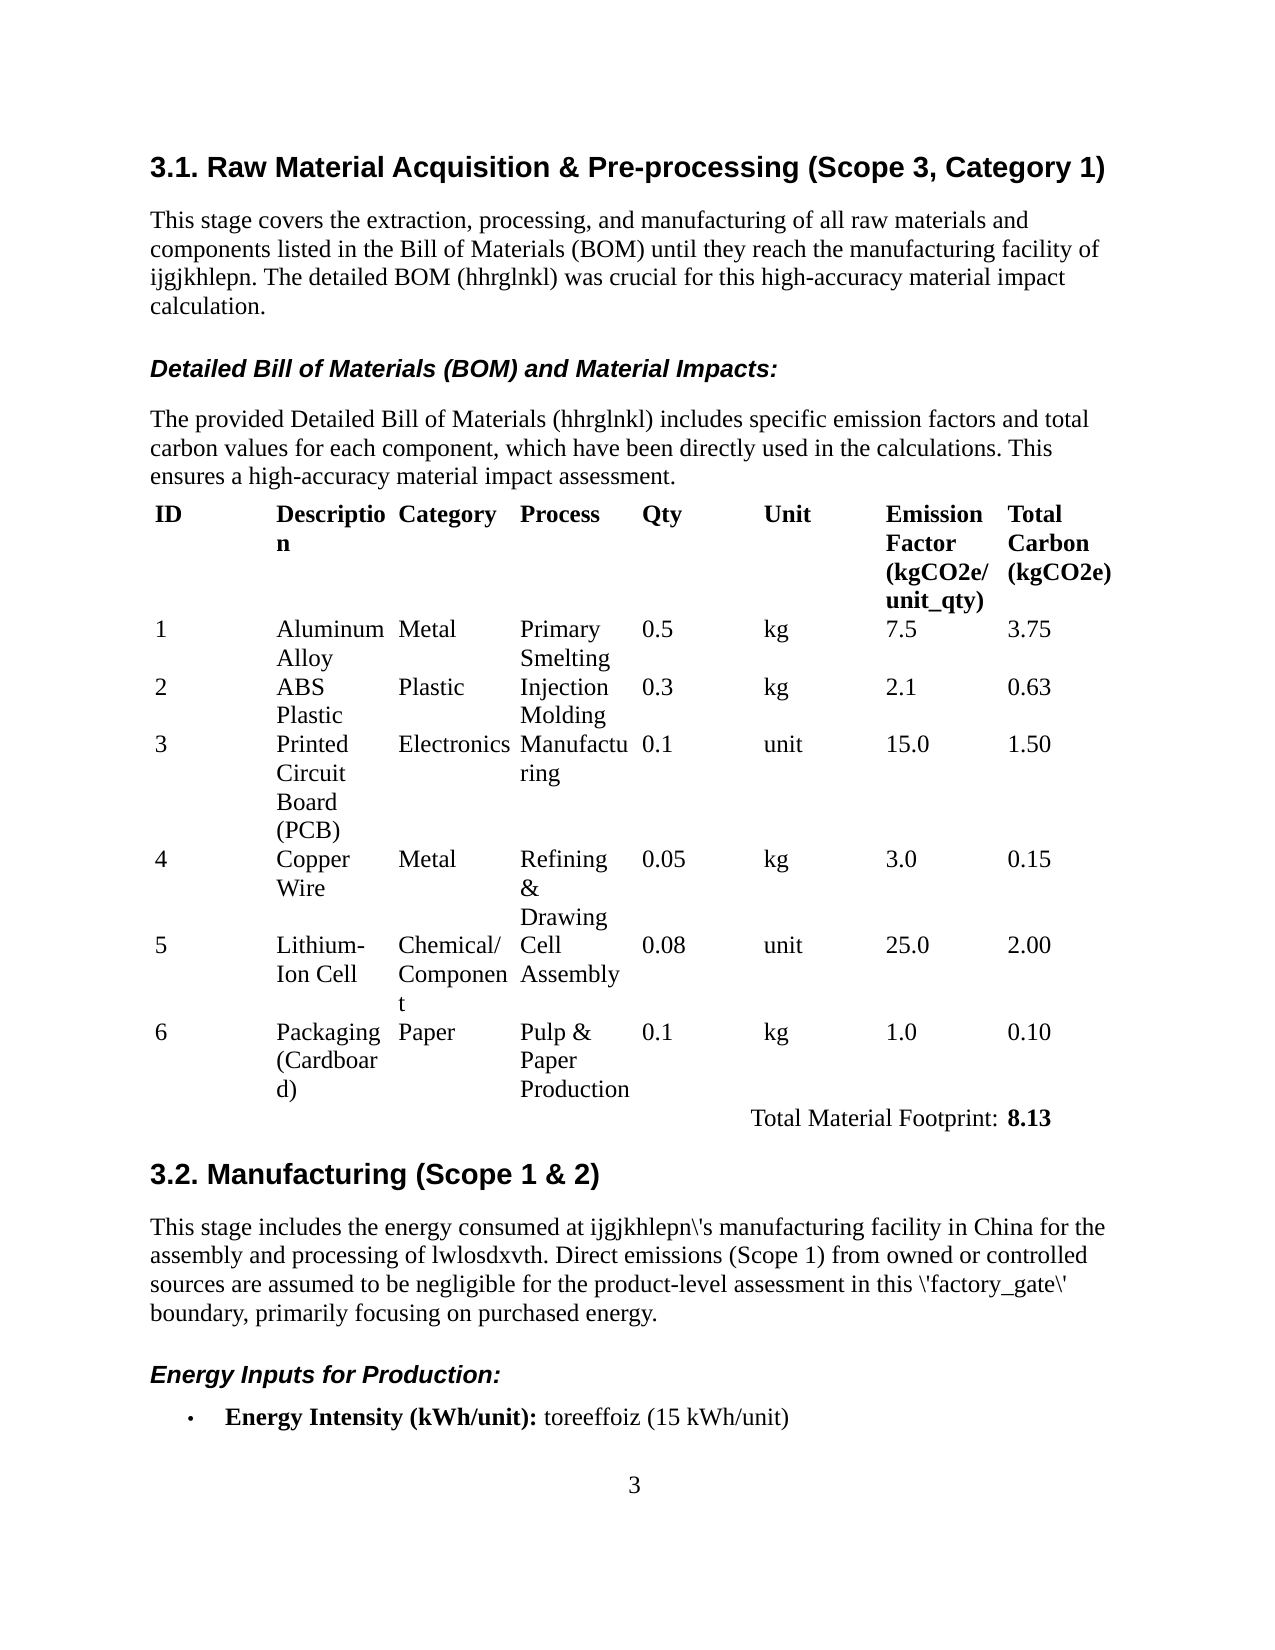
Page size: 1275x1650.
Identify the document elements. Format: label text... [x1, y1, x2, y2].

table_header ID [150, 499, 272, 614]
table_cell 1.50 [1003, 729, 1125, 844]
table_cell 5 [150, 930, 272, 1017]
table_cell unit [759, 930, 881, 1017]
table_cell Electronics [394, 729, 516, 844]
table_cell Total Material Footprint: [150, 1103, 1003, 1132]
table_cell 3.75 [1003, 614, 1125, 672]
subtitle 3.1. Raw Material Acquisition & Pre-processing (Scope 3, Category 1) [150, 150, 1125, 183]
table_cell Lithium-Ion Cell [272, 930, 394, 1017]
table_cell 3 [150, 729, 272, 844]
table_cell 0.5 [638, 614, 759, 672]
table_cell kg [759, 672, 881, 729]
table_cell Injection Molding [516, 672, 637, 729]
table_cell Aluminum Alloy [272, 614, 394, 672]
table_cell kg [759, 844, 881, 930]
table_cell 0.10 [1003, 1017, 1125, 1103]
table_header Unit [759, 499, 881, 614]
table_cell 3.0 [881, 844, 1003, 930]
table_cell Metal [394, 844, 516, 930]
table_header Category [394, 499, 516, 614]
table_header Total Carbon (kgCO2e) [1003, 499, 1125, 614]
table_header Process [516, 499, 637, 614]
table_cell kg [759, 1017, 881, 1103]
table_cell 0.05 [638, 844, 759, 930]
table_cell Cell Assembly [516, 930, 637, 1017]
table_header Description [272, 499, 394, 614]
table_header Qty [638, 499, 759, 614]
table_cell 2 [150, 672, 272, 729]
table_cell Plastic [394, 672, 516, 729]
table_cell 0.3 [638, 672, 759, 729]
table_cell Primary Smelting [516, 614, 637, 672]
table_cell Pulp & Paper Production [516, 1017, 637, 1103]
table_cell 4 [150, 844, 272, 930]
table_cell 0.1 [638, 1017, 759, 1103]
table_cell Manufacturing [516, 729, 637, 844]
table_cell Refining & Drawing [516, 844, 637, 930]
table_cell Printed Circuit Board (PCB) [272, 729, 394, 844]
table_cell 0.08 [638, 930, 759, 1017]
table_cell ABS Plastic [272, 672, 394, 729]
table_cell 25.0 [881, 930, 1003, 1017]
text This stage includes the energy consumed at ijgjkhlepn\'s manufacturing facility in China for the assembly and processing of lwlosdxvth. Direct emissions (Scope 1) from owned or controlled sources are assumed to be negligible for the product-level assessment in this \'factory_gate\' boundary, primarily focusing on purchased energy. [150, 1212, 1125, 1327]
table_cell Paper [394, 1017, 516, 1103]
table_cell 15.0 [881, 729, 1003, 844]
table_cell 8.13 [1003, 1103, 1125, 1132]
table_cell Copper Wire [272, 844, 394, 930]
table_cell Metal [394, 614, 516, 672]
table_header Emission Factor (kgCO2e/unit_qty) [881, 499, 1003, 614]
table_cell 2.1 [881, 672, 1003, 729]
table_cell 2.00 [1003, 930, 1125, 1017]
subtitle 3.2. Manufacturing (Scope 1 & 2) [150, 1157, 1125, 1190]
table_cell 1.0 [881, 1017, 1003, 1103]
subtitle Detailed Bill of Materials (BOM) and Material Impacts: [150, 354, 1125, 382]
table_cell unit [759, 729, 881, 844]
table_cell 0.15 [1003, 844, 1125, 930]
table_cell 6 [150, 1017, 272, 1103]
table_cell kg [759, 614, 881, 672]
table_cell 0.1 [638, 729, 759, 844]
table_cell 1 [150, 614, 272, 672]
subtitle Energy Inputs for Production: [150, 1361, 1125, 1389]
list Energy Intensity (kWh/unit): toreeffoiz (15 kWh/unit) [187, 1402, 1125, 1430]
text The provided Detailed Bill of Materials (hhrglnkl) includes specific emission factors and total carbon values for each component, which have been directly used in the calculations. This ensures a high-accuracy material impact assessment. [150, 404, 1125, 490]
table_cell Chemical/Component [394, 930, 516, 1017]
table_cell Packaging (Cardboard) [272, 1017, 394, 1103]
table_cell 0.63 [1003, 672, 1125, 729]
text This stage covers the extraction, processing, and manufacturing of all raw materials and components listed in the Bill of Materials (BOM) until they reach the manufacturing facility of ijgjkhlepn. The detailed BOM (hhrglnkl) was crucial for this high-accuracy material impact calculation. [150, 205, 1125, 320]
table_cell 7.5 [881, 614, 1003, 672]
